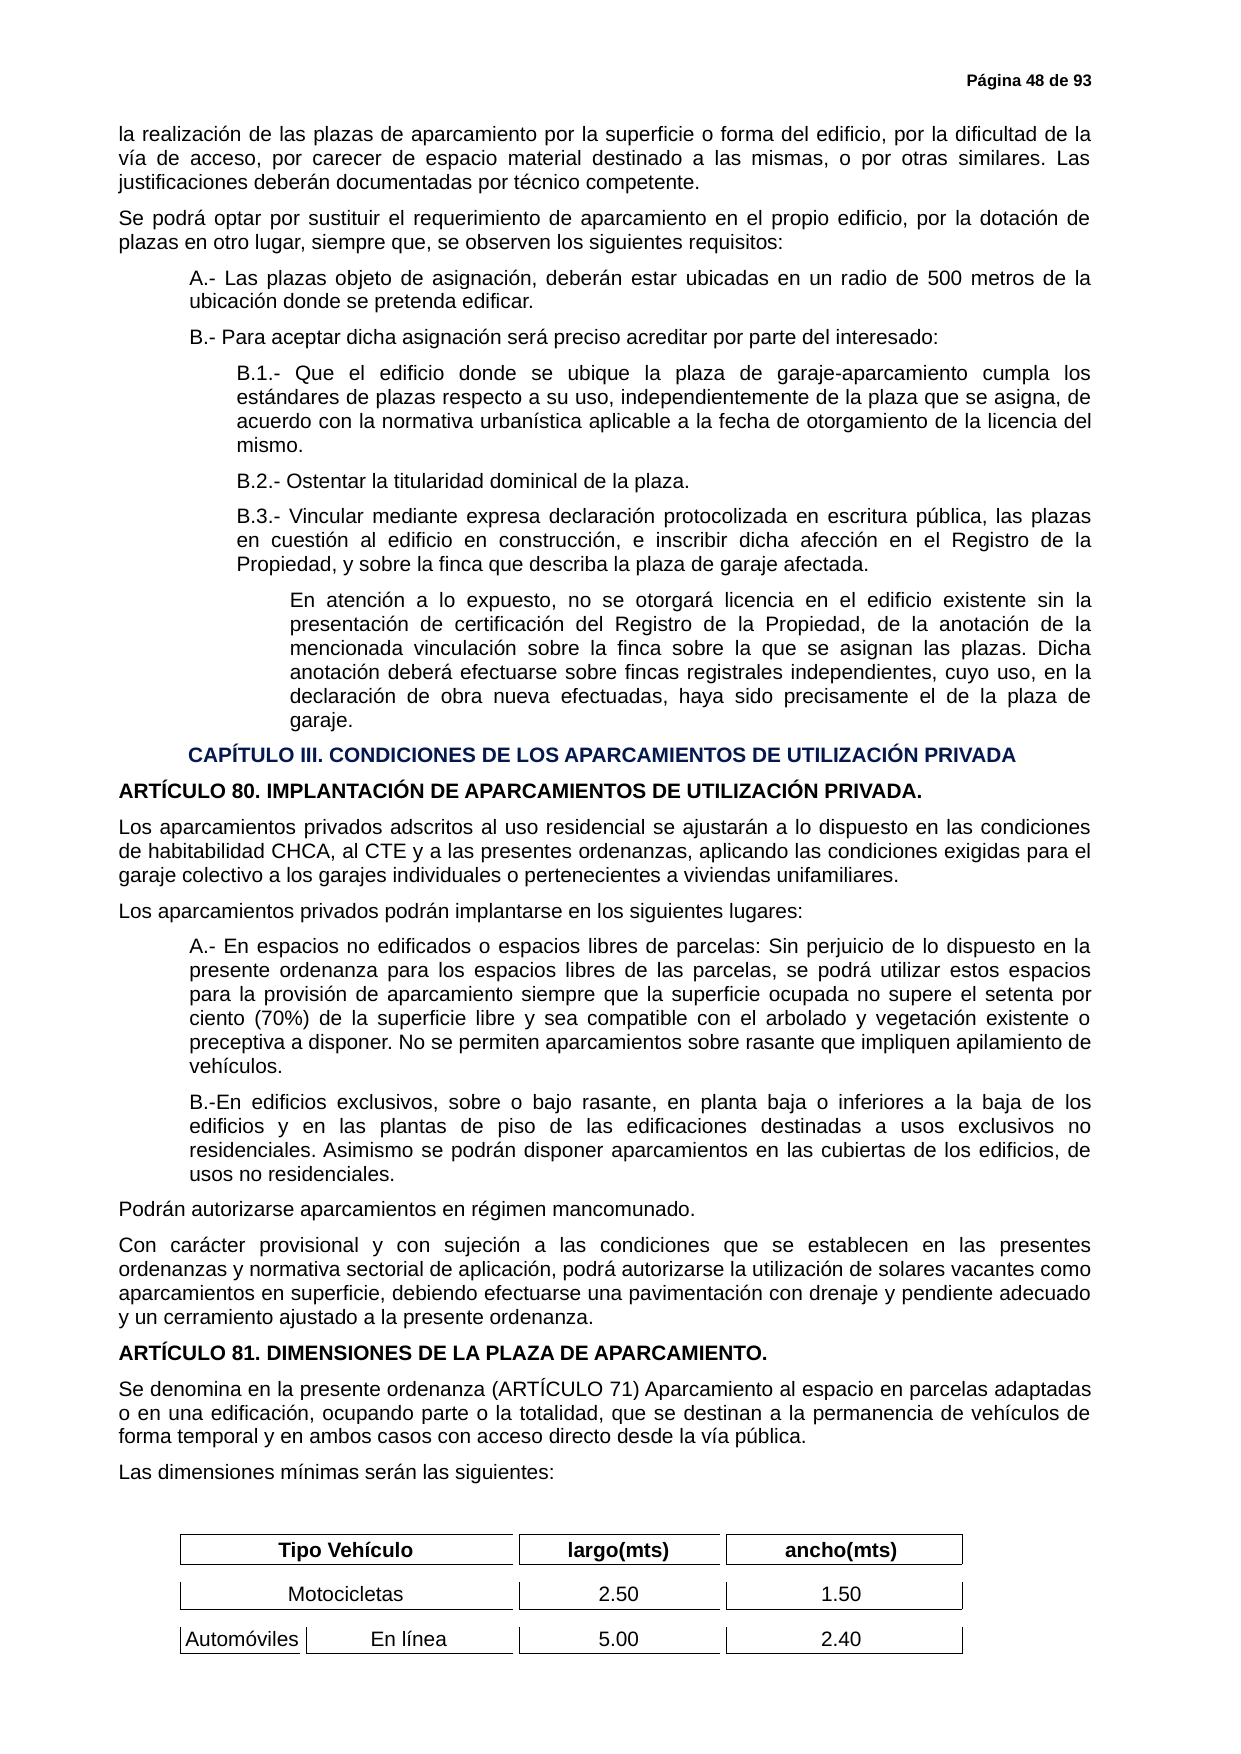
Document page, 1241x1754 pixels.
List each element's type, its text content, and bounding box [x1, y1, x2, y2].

text B.-En edificios exclusivos, sobre o bajo rasante, en planta baja o inferiores a la baja de los edificios y en las plantas de piso de las edificaciones destinadas a usos exclusivos no residenciales. Asimismo se podrán disponer aparcamientos en las cubiertas de los edificios, de usos no residenciales. [189, 1090, 1092, 1186]
text Las dimensiones mínimas serán las siguientes: [118, 1460, 1092, 1484]
text la realización de las plazas de aparcamiento por la superficie o forma del edificio, por la dificultad de la vía de acceso, por carecer de espacio material destinado a las mismas, o por otras similares. Las justificaciones deberán documentadas por técnico competente. [118, 122, 1092, 194]
table_header largo(mts) [516, 1531, 723, 1579]
text ARTÍCULO 81. DIMENSIONES DE LA PLAZA DE APARCAMIENTO. [118, 1341, 1092, 1364]
table_cell 2.50 [516, 1579, 723, 1624]
text ARTÍCULO 80. IMPLANTACIÓN DE APARCAMIENTOS DE UTILIZACIÓN PRIVADA. [118, 779, 1092, 803]
table_cell 2.40 [723, 1624, 965, 1668]
text Los aparcamientos privados adscritos al uso residencial se ajustarán a lo dispuesto en las condiciones de habitabilidad CHCA, al CTE y a las presentes ordenanzas, aplicando las condiciones exigidas para el garaje colectivo a los garajes individuales o pertenecientes a viviendas unifamiliares. [118, 815, 1092, 887]
text B.1.- Que el edificio donde se ubique la plaza de garaje-aparcamiento cumpla los estándares de plazas respecto a su uso, independientemente de la plaza que se asigna, de acuerdo con la normativa urbanística aplicable a la fecha de otorgamiento de la licencia del mismo. [236, 361, 1092, 457]
table_cell Motocicletas [177, 1579, 516, 1624]
text B.3.- Vincular mediante expresa declaración protocolizada en escritura pública, las plazas en cuestión al edificio en construcción, e inscribir dicha afección en el Registro de la Propiedad, y sobre la finca que describa la plaza de garaje afectada. [236, 504, 1092, 576]
text CAPÍTULO III. CONDICIONES DE LOS APARCAMIENTOS DE UTILIZACIÓN PRIVADA [118, 743, 1092, 767]
table_header Tipo Vehículo [177, 1531, 516, 1579]
table_cell En línea [303, 1624, 516, 1668]
text Podrán autorizarse aparcamientos en régimen mancomunado. [118, 1197, 1092, 1221]
text Los aparcamientos privados podrán implantarse en los siguientes lugares: [118, 898, 1092, 922]
text A.- Las plazas objeto de asignación, deberán estar ubicadas en un radio de 500 metros de la ubicación donde se pretenda edificar. [189, 265, 1092, 313]
text En atención a lo expuesto, no se otorgará licencia en el edificio existente sin la presentación de certificación del Registro de la Propiedad, de la anotación de la mencionada vinculación sobre la finca sobre la que se asignan las plazas. Dicha anotación deberá efectuarse sobre fincas registrales independientes, cuyo uso, en la declaración de obra nueva efectuadas, haya sido precisamente el de la plaza de garaje. [289, 588, 1092, 732]
text B.2.- Ostentar la titularidad dominical de la plaza. [236, 468, 1092, 492]
text Se podrá optar por sustituir el requerimiento de aparcamiento en el propio edificio, por la dotación de plazas en otro lugar, siempre que, se observen los siguientes requisitos: [118, 206, 1092, 254]
text A.- En espacios no edificados o espacios libres de parcelas: Sin perjuicio de lo dispuesto en la presente ordenanza para los espacios libres de las parcelas, se podrá utilizar estos espacios para la provisión de aparcamiento siempre que la superficie ocupada no supere el setenta por ciento (70%) de la superficie libre y sea compatible con el arbolado y vegetación existente o preceptiva a disponer. No se permiten aparcamientos sobre rasante que impliquen apilamiento de vehículos. [189, 934, 1092, 1078]
table_cell 5.00 [516, 1624, 723, 1668]
text Con carácter provisional y con sujeción a las condiciones que se establecen en las presentes ordenanzas y normativa sectorial de aplicación, podrá autorizarse la utilización de solares vacantes como aparcamientos en superficie, debiendo efectuarse una pavimentación con drenaje y pendiente adecuado y un cerramiento ajustado a la presente ordenanza. [118, 1233, 1092, 1329]
table_cell Automóviles [177, 1624, 303, 1668]
table_cell 1.50 [723, 1579, 965, 1624]
text Se denomina en la presente ordenanza (ARTÍCULO 71) Aparcamiento al espacio en parcelas adaptadas o en una edificación, ocupando parte o la totalidad, que se destinan a la permanencia de vehículos de forma temporal y en ambos casos con acceso directo desde la vía pública. [118, 1376, 1092, 1448]
text B.- Para aceptar dicha asignación será preciso acreditar por parte del interesado: [189, 325, 1092, 349]
table_header ancho(mts) [723, 1531, 965, 1579]
